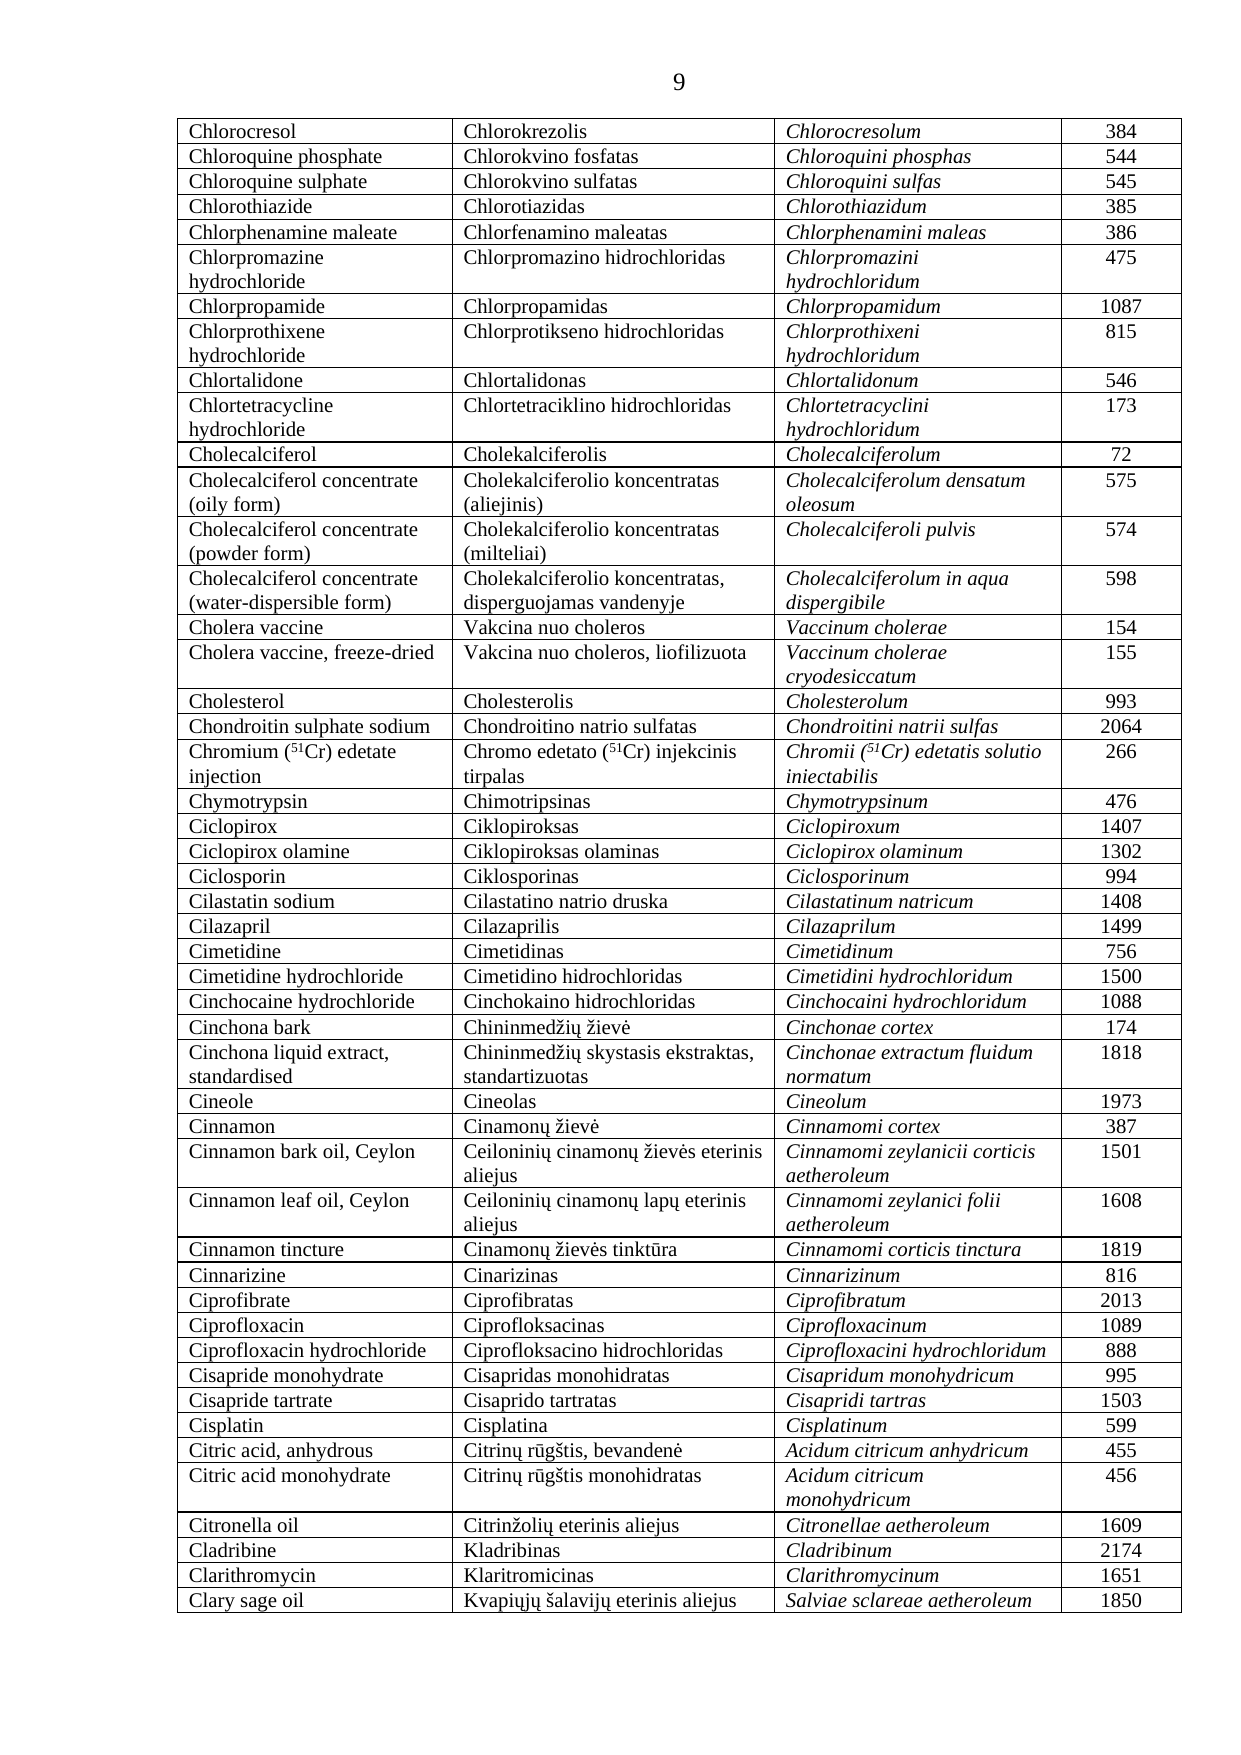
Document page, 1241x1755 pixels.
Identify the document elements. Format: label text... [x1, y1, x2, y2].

table_cell Chlorothiazide [178, 195, 452, 218]
table_cell Vakcina nuo choleros [453, 615, 774, 639]
table_cell 385 [1062, 195, 1181, 218]
table_cell Cisplatinum [775, 1413, 1061, 1437]
table_cell 2174 [1062, 1538, 1181, 1562]
table_cell Chymotrypsin [178, 789, 452, 813]
table_cell Ciclopirox olaminum [775, 839, 1061, 863]
table_cell Cinnamon tincture [178, 1238, 452, 1261]
table_cell Clarithromycinum [775, 1563, 1061, 1587]
table_cell Cinamonų žievė [453, 1114, 774, 1138]
table_cell 173 [1062, 393, 1181, 441]
table_cell 1407 [1062, 814, 1181, 838]
table_cell 1501 [1062, 1139, 1181, 1187]
table_cell Cholekalciferolio koncentratas (milteliai) [453, 517, 774, 565]
table_cell Cisplatin [178, 1413, 452, 1437]
table_cell Chromii (51Cr) edetatis solutio iniectabilis [775, 740, 1061, 788]
table_cell Cimetidine hydrochloride [178, 964, 452, 988]
table_cell Ciprofloxacin [178, 1313, 452, 1337]
table_cell Cinamonų žievės tinktūra [453, 1238, 774, 1261]
table_cell 598 [1062, 566, 1181, 614]
table_cell 1608 [1062, 1188, 1181, 1236]
table_cell Ciprofibratum [775, 1288, 1061, 1312]
table_cell Citric acid, anhydrous [178, 1438, 452, 1462]
table_cell Cinnarizinum [775, 1263, 1061, 1287]
table_cell Ciprofloxacini hydrochloridum [775, 1338, 1061, 1362]
table_cell 575 [1062, 468, 1181, 516]
table_cell Cinchocaine hydrochloride [178, 990, 452, 1013]
table_cell 815 [1062, 319, 1181, 367]
table_cell Cilastatinum natricum [775, 889, 1061, 913]
table_cell Chimotripsinas [453, 789, 774, 813]
table_cell 995 [1062, 1363, 1181, 1387]
table_cell 1973 [1062, 1089, 1181, 1113]
table_cell Cholekalciferolio koncentratas (aliejinis) [453, 468, 774, 516]
table_cell Cholesterol [178, 689, 452, 713]
table_cell 1818 [1062, 1040, 1181, 1088]
table_cell 174 [1062, 1015, 1181, 1039]
table_cell Ciklosporinas [453, 864, 774, 888]
table_cell 756 [1062, 939, 1181, 963]
table_cell Cholecalciferolum in aqua dispergibile [775, 566, 1061, 614]
table_cell Cinnamomi zeylanici folii aetheroleum [775, 1188, 1061, 1236]
table_cell Ciprofibratas [453, 1288, 774, 1312]
table_cell 546 [1062, 368, 1181, 392]
table_cell 1819 [1062, 1238, 1181, 1261]
table_cell Chloroquine phosphate [178, 144, 452, 168]
table_cell 475 [1062, 245, 1181, 293]
table_cell Cholecalciferol [178, 443, 452, 466]
table_cell Cimetidinum [775, 939, 1061, 963]
table_cell Cladribine [178, 1538, 452, 1562]
table_cell Cilazaprilis [453, 914, 774, 938]
table_cell 994 [1062, 864, 1181, 888]
table_cell 574 [1062, 517, 1181, 565]
table_cell Vaccinum cholerae cryodesiccatum [775, 640, 1061, 688]
table_cell Chondroitini natrii sulfas [775, 714, 1061, 738]
table_cell Cholecalciferolum densatum oleosum [775, 468, 1061, 516]
table_cell Cholecalciferolum [775, 443, 1061, 466]
table_cell Chlorotiazidas [453, 195, 774, 218]
table_cell Ciclopirox [178, 814, 452, 838]
table_cell Chlortalidonas [453, 368, 774, 392]
table_cell Chininmedžių žievė [453, 1015, 774, 1039]
table_cell Cinnamon [178, 1114, 452, 1138]
table_cell Cisapridas monohidratas [453, 1363, 774, 1387]
table_cell Cinchonae extractum fluidum normatum [775, 1040, 1061, 1088]
table_cell Clary sage oil [178, 1588, 452, 1612]
table_cell 154 [1062, 615, 1181, 639]
table_cell 72 [1062, 443, 1181, 466]
table_cell Ciprofibrate [178, 1288, 452, 1312]
table_cell Klaritromicinas [453, 1563, 774, 1587]
table_cell Cinnamomi cortex [775, 1114, 1061, 1138]
table_cell Chromo edetato (51Cr) injekcinis tirpalas [453, 740, 774, 788]
table_cell 155 [1062, 640, 1181, 688]
table_cell Chlorphenamini maleas [775, 220, 1061, 244]
table_cell Ceiloninių cinamonų lapų eterinis aliejus [453, 1188, 774, 1236]
table_cell Cholekalciferolis [453, 443, 774, 466]
table_cell Cholecalciferol concentrate (oily form) [178, 468, 452, 516]
table_cell Cholecalciferol concentrate (powder form) [178, 517, 452, 565]
table_cell Citric acid monohydrate [178, 1463, 452, 1511]
table_cell Cisapridi tartras [775, 1388, 1061, 1412]
table_cell Chlorprotikseno hidrochloridas [453, 319, 774, 367]
table_cell Ciclopiroxum [775, 814, 1061, 838]
table_cell Kvapiųjų šalavijų eterinis aliejus [453, 1588, 774, 1612]
table_cell Cinchocaini hydrochloridum [775, 990, 1061, 1013]
table_cell Citronellae aetheroleum [775, 1513, 1061, 1537]
table_cell Chlortalidone [178, 368, 452, 392]
table_cell Chininmedžių skystasis ekstraktas, standartizuotas [453, 1040, 774, 1088]
table_cell Cimetidine [178, 939, 452, 963]
table_cell Chlorocresol [178, 119, 452, 143]
table_cell 1089 [1062, 1313, 1181, 1337]
table_cell 1651 [1062, 1563, 1181, 1587]
table_cell Cinnamon leaf oil, Ceylon [178, 1188, 452, 1236]
table_cell Cimetidino hidrochloridas [453, 964, 774, 988]
table_cell Ciprofloksacinas [453, 1313, 774, 1337]
table_cell Cholesterolis [453, 689, 774, 713]
table_cell Chlorprothixene hydrochloride [178, 319, 452, 367]
table_cell Cilazapril [178, 914, 452, 938]
table_cell Chloroquine sulphate [178, 169, 452, 193]
table_cell Cinnamomi zeylanicii corticis aetheroleum [775, 1139, 1061, 1187]
table_cell Chlortalidonum [775, 368, 1061, 392]
table_cell Chlorpropamidas [453, 294, 774, 318]
table_cell 1500 [1062, 964, 1181, 988]
table_cell Cladribinum [775, 1538, 1061, 1562]
table_cell Cholecalciferoli pulvis [775, 517, 1061, 565]
table_cell Ciclosporinum [775, 864, 1061, 888]
table_cell 2064 [1062, 714, 1181, 738]
table_cell Acidum citricum monohydricum [775, 1463, 1061, 1511]
table_cell 993 [1062, 689, 1181, 713]
table_cell Citrinų rūgštis monohidratas [453, 1463, 774, 1511]
table_cell Cilastatino natrio druska [453, 889, 774, 913]
table_cell Chymotrypsinum [775, 789, 1061, 813]
table_cell Cilazaprilum [775, 914, 1061, 938]
table_cell 386 [1062, 220, 1181, 244]
table_cell Ciklopiroksas [453, 814, 774, 838]
table_cell Cineole [178, 1089, 452, 1113]
table_cell Ciprofloxacin hydrochloride [178, 1338, 452, 1362]
table_cell Chlortetracyclini hydrochloridum [775, 393, 1061, 441]
table_cell Ciclopirox olamine [178, 839, 452, 863]
table_cell Kladribinas [453, 1538, 774, 1562]
table_cell 1850 [1062, 1588, 1181, 1612]
table_cell Cisplatina [453, 1413, 774, 1437]
table_cell Ciprofloksacino hidrochloridas [453, 1338, 774, 1362]
table_cell Chlorpromazine hydrochloride [178, 245, 452, 293]
table_cell 266 [1062, 740, 1181, 788]
table_cell Chlorpromazini hydrochloridum [775, 245, 1061, 293]
table_cell 816 [1062, 1263, 1181, 1287]
table_cell Cisaprido tartratas [453, 1388, 774, 1412]
table_cell Chlorokrezolis [453, 119, 774, 143]
table_cell Chlorprothixeni hydrochloridum [775, 319, 1061, 367]
table_cell 1408 [1062, 889, 1181, 913]
table_cell Chlorokvino fosfatas [453, 144, 774, 168]
table_cell 544 [1062, 144, 1181, 168]
table_cell Chromium (51Cr) edetate injection [178, 740, 452, 788]
table_cell Chondroitin sulphate sodium [178, 714, 452, 738]
table_cell Chondroitino natrio sulfatas [453, 714, 774, 738]
table_cell Cineolum [775, 1089, 1061, 1113]
table_cell Ceiloninių cinamonų žievės eterinis aliejus [453, 1139, 774, 1187]
table_cell Cilastatin sodium [178, 889, 452, 913]
table_cell Ciprofloxacinum [775, 1313, 1061, 1337]
table_cell 455 [1062, 1438, 1181, 1462]
table_cell 545 [1062, 169, 1181, 193]
table_cell Cinnamon bark oil, Ceylon [178, 1139, 452, 1187]
table_cell 1088 [1062, 990, 1181, 1013]
table_cell 1499 [1062, 914, 1181, 938]
table_cell Citrinžolių eterinis aliejus [453, 1513, 774, 1537]
table_cell 599 [1062, 1413, 1181, 1437]
table_cell Chloroquini sulfas [775, 169, 1061, 193]
table_cell Cinchona liquid extract, standardised [178, 1040, 452, 1088]
table_cell Chlortetracycline hydrochloride [178, 393, 452, 441]
table_cell Cisapride tartrate [178, 1388, 452, 1412]
table_cell 384 [1062, 119, 1181, 143]
table_cell Chlorfenamino maleatas [453, 220, 774, 244]
table_cell Chlorpropamide [178, 294, 452, 318]
table_cell Chlortetraciklino hidrochloridas [453, 393, 774, 441]
table_cell Salviae sclareae aetheroleum [775, 1588, 1061, 1612]
table_cell Cholecalciferol concentrate (water-dispersible form) [178, 566, 452, 614]
table_cell 2013 [1062, 1288, 1181, 1312]
table_cell 476 [1062, 789, 1181, 813]
table_cell Cisapride monohydrate [178, 1363, 452, 1387]
table_cell 1503 [1062, 1388, 1181, 1412]
table_cell 387 [1062, 1114, 1181, 1138]
table_cell 888 [1062, 1338, 1181, 1362]
table_cell Chlorphenamine maleate [178, 220, 452, 244]
table_cell Cisapridum monohydricum [775, 1363, 1061, 1387]
table_cell Cinnamomi corticis tinctura [775, 1238, 1061, 1261]
table_cell Ciclosporin [178, 864, 452, 888]
table_cell Cholera vaccine [178, 615, 452, 639]
table_cell Chlorocresolum [775, 119, 1061, 143]
table_cell Chlorokvino sulfatas [453, 169, 774, 193]
table_cell Chlorpropamidum [775, 294, 1061, 318]
table_cell 456 [1062, 1463, 1181, 1511]
table_cell 1302 [1062, 839, 1181, 863]
table_cell Cinchona bark [178, 1015, 452, 1039]
table_cell Chloroquini phosphas [775, 144, 1061, 168]
table_cell Vakcina nuo choleros, liofilizuota [453, 640, 774, 688]
table_cell Cholesterolum [775, 689, 1061, 713]
table_cell Cholera vaccine, freeze-dried [178, 640, 452, 688]
table_cell Cinchokaino hidrochloridas [453, 990, 774, 1013]
table_cell Cinnarizine [178, 1263, 452, 1287]
table_cell Cineolas [453, 1089, 774, 1113]
table_cell Chlorothiazidum [775, 195, 1061, 218]
table_cell Cinarizinas [453, 1263, 774, 1287]
table_cell Acidum citricum anhydricum [775, 1438, 1061, 1462]
table_cell Citrinų rūgštis, bevandenė [453, 1438, 774, 1462]
table_cell Cholekalciferolio koncentratas, disperguojamas vandenyje [453, 566, 774, 614]
table_cell Citronella oil [178, 1513, 452, 1537]
table_cell Cimetidini hydrochloridum [775, 964, 1061, 988]
table_cell Clarithromycin [178, 1563, 452, 1587]
table_cell Ciklopiroksas olaminas [453, 839, 774, 863]
table_cell 1087 [1062, 294, 1181, 318]
table_cell 1609 [1062, 1513, 1181, 1537]
table_cell Cinchonae cortex [775, 1015, 1061, 1039]
table_cell Cimetidinas [453, 939, 774, 963]
table_cell Chlorpromazino hidrochloridas [453, 245, 774, 293]
table_cell Vaccinum cholerae [775, 615, 1061, 639]
